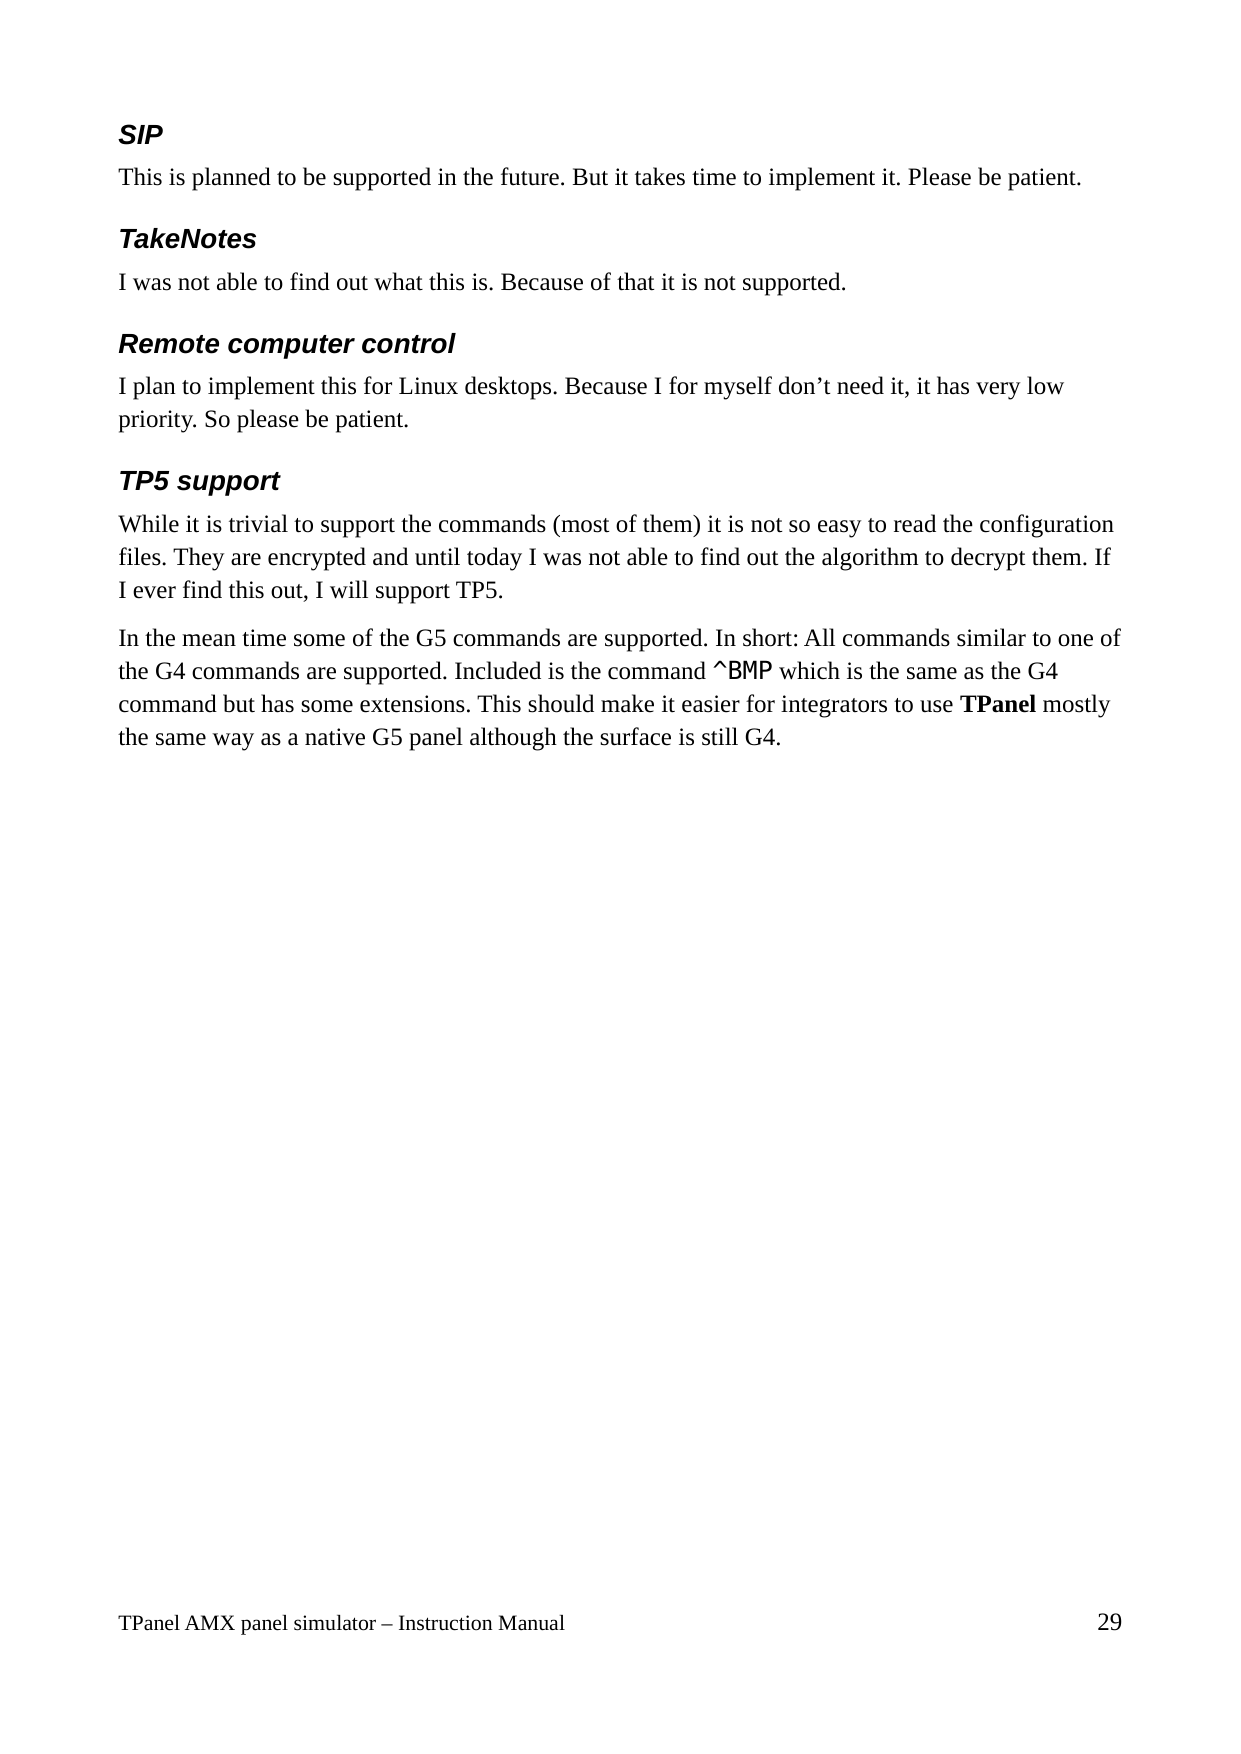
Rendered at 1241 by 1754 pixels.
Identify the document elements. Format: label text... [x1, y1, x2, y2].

text This is planned to be supported in the future. But it takes time to implement it. Please be patient. [118, 162, 1122, 191]
text While it is trivial to support the commands (most of them) it is not so easy to read the configuration files. They are encrypted and until today I was not able to find out the algorithm to decrypt them. If I ever find this out, I will support TP5. [118, 509, 1122, 604]
subtitle SIP [118, 118, 1122, 150]
text I was not able to find out what this is. Because of that it is not supported. [118, 267, 1122, 296]
subtitle TakeNotes [118, 223, 1122, 254]
text In the mean time some of the G5 commands are supported. In short: All commands similar to one of the G4 commands are supported. Included is the command ^BMP which is the same as the G4 command but has some extensions. This should make it easier for integrators to use TPanel mostly the same way as a native G5 panel although the surface is still G4. [118, 623, 1122, 751]
subtitle Remote computer control [118, 327, 1122, 359]
subtitle TP5 support [118, 464, 1122, 496]
text I plan to implement this for Linux desktops. Because I for myself don’t need it, it has very low priority. So please be patient. [118, 371, 1122, 433]
